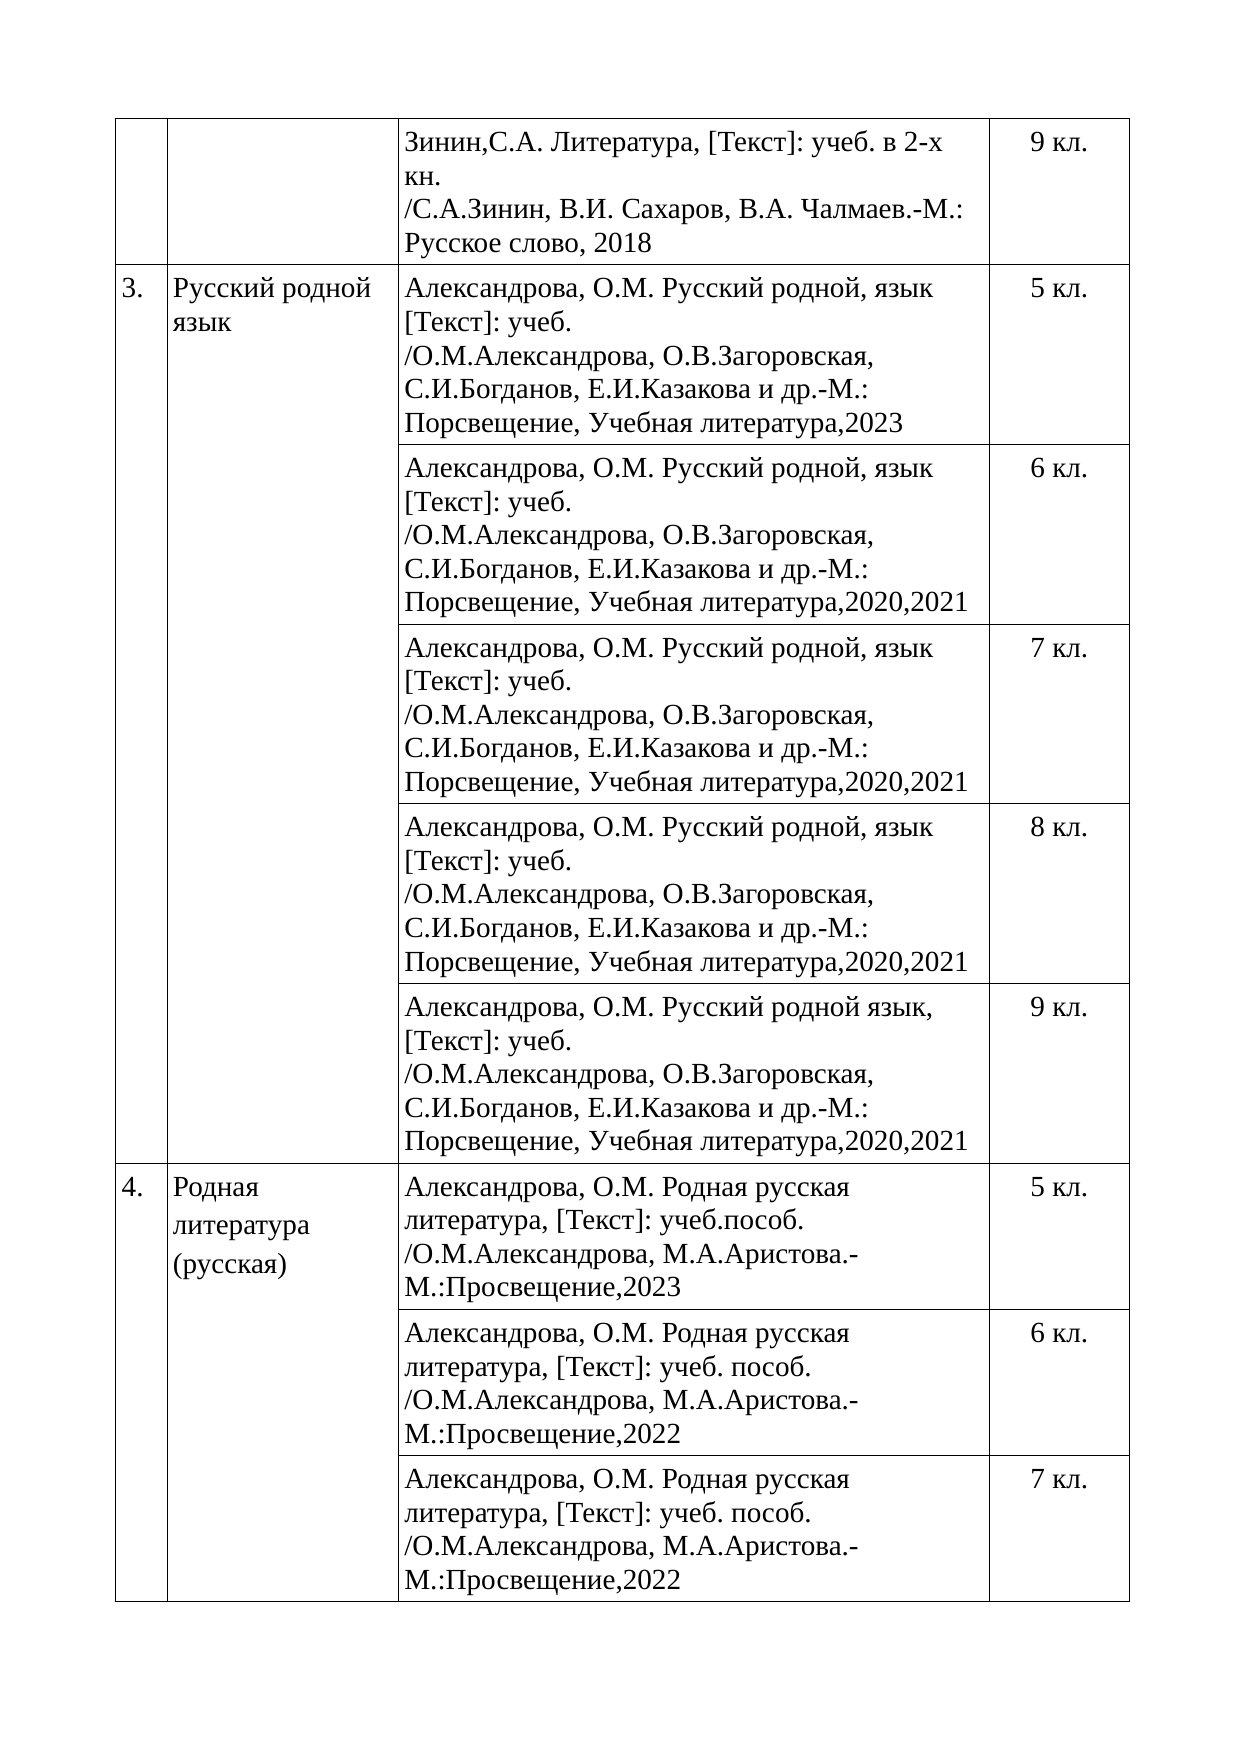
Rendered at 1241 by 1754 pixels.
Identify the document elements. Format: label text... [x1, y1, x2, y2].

table_cell Александрова, О.М. Русский родной, язык [Текст]: учеб. /О.М.Александрова, О.В.Загоровская, С.И.Богданов, Е.И.Казакова и др.-М.: Порсвещение, Учебная литература,2020,2021 [399, 625, 989, 803]
table_cell 5 кл. [990, 265, 1129, 444]
table_cell [168, 119, 398, 264]
table_cell 3. [116, 265, 167, 1163]
table_cell 9 кл. [990, 984, 1129, 1163]
table_cell Александрова, О.М. Русский родной, язык [Текст]: учеб. /О.М.Александрова, О.В.Загоровская, С.И.Богданов, Е.И.Казакова и др.-М.: Порсвещение, Учебная литература,2020,2021 [399, 445, 989, 624]
table_cell 7 кл. [990, 1456, 1129, 1601]
table_cell Александрова, О.М. Родная русская литература, [Текст]: учеб.пособ. /О.М.Александрова, М.А.Аристова.-М.:Просвещение,2023 [399, 1164, 989, 1309]
table_cell Александрова, О.М. Русский родной язык, [Текст]: учеб. /О.М.Александрова, О.В.Загоровская, С.И.Богданов, Е.И.Казакова и др.-М.: Порсвещение, Учебная литература,2020,2021 [399, 984, 989, 1163]
table_cell 7 кл. [990, 625, 1129, 803]
table_cell Александрова, О.М. Русский родной, язык [Текст]: учеб. /О.М.Александрова, О.В.Загоровская, С.И.Богданов, Е.И.Казакова и др.-М.: Порсвещение, Учебная литература,2023 [399, 265, 989, 444]
table_cell Родная литература (русская) [168, 1164, 398, 1601]
table_cell 6 кл. [990, 1310, 1129, 1455]
table_cell Александрова, О.М. Родная русская литература, [Текст]: учеб. пособ. /О.М.Александрова, М.А.Аристова.-М.:Просвещение,2022 [399, 1456, 989, 1601]
table_cell 6 кл. [990, 445, 1129, 624]
table_cell 9 кл. [990, 119, 1129, 264]
table_cell Александрова, О.М. Родная русская литература, [Текст]: учеб. пособ. /О.М.Александрова, М.А.Аристова.-М.:Просвещение,2022 [399, 1310, 989, 1455]
table_cell 5 кл. [990, 1164, 1129, 1309]
table_cell Русский родной язык [168, 265, 398, 1163]
table_cell 8 кл. [990, 804, 1129, 983]
table_cell [116, 119, 167, 264]
table_cell Александрова, О.М. Русский родной, язык [Текст]: учеб. /О.М.Александрова, О.В.Загоровская, С.И.Богданов, Е.И.Казакова и др.-М.: Порсвещение, Учебная литература,2020,2021 [399, 804, 989, 983]
table_cell 4. [116, 1164, 167, 1601]
table_cell Зинин,С.А. Литература, [Текст]: учеб. в 2-х кн. /С.А.Зинин, В.И. Сахаров, В.А. Чалмаев.-М.: Русское слово, 2018 [399, 119, 989, 264]
